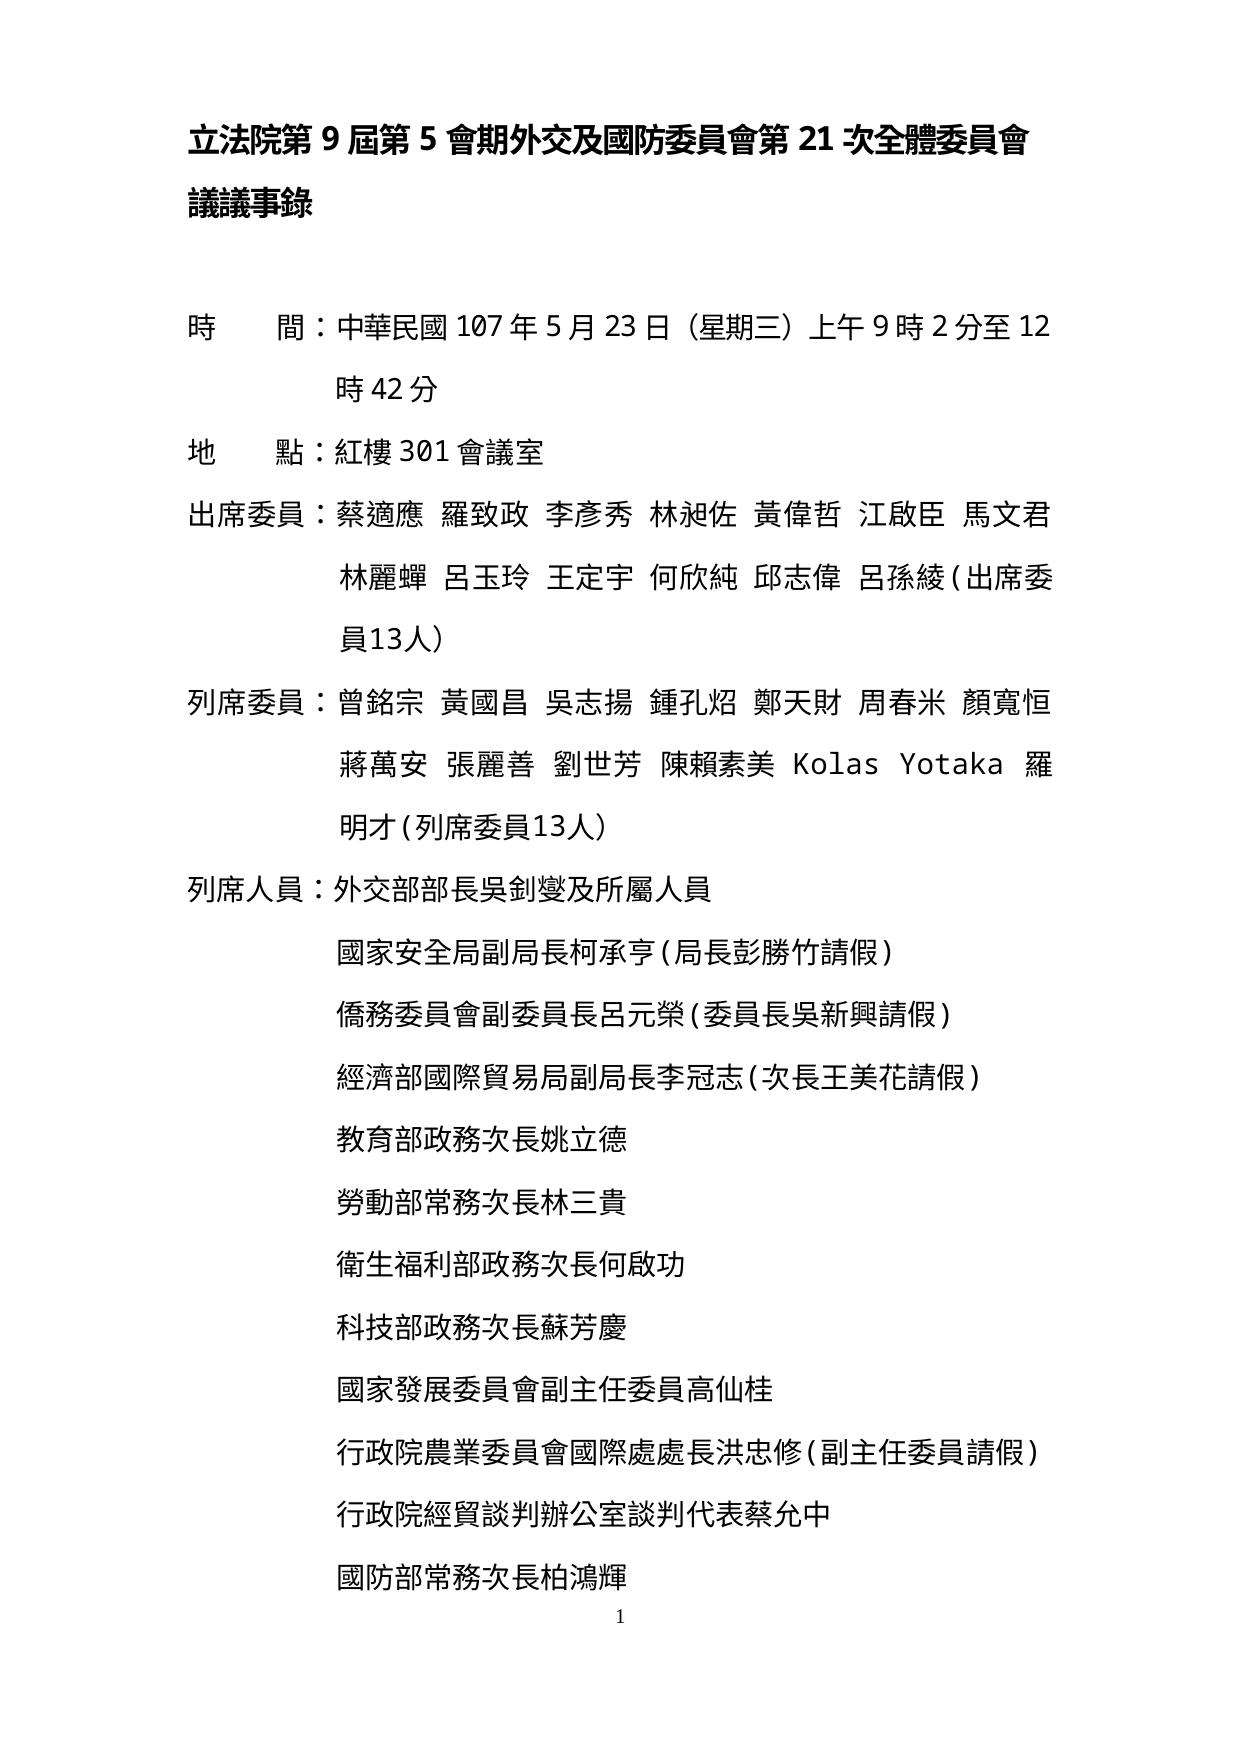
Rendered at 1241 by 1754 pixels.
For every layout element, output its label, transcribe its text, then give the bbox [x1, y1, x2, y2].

text 行政院農業委員會國際處處長洪忠修(副主任委員請假) [336, 1409, 1053, 1471]
text 出席委員：蔡適應 羅致政 李彥秀 林昶佐 黃偉哲 江啟臣 馬文君 林麗蟬 呂玉玲 王定宇 何欣純 邱志偉 呂孫綾(出席委員13人） [187, 471, 1053, 659]
text 行政院經貿談判辦公室談判代表蔡允中 [336, 1471, 1053, 1534]
text 科技部政務次長蘇芳慶 [336, 1284, 1053, 1346]
text 僑務委員會副委員長呂元榮(委員長吳新興請假) [336, 971, 1053, 1034]
text 教育部政務次長姚立德 [336, 1096, 1053, 1159]
text 衛生福利部政務次長何啟功 [336, 1221, 1053, 1284]
text 地 點：紅樓301會議室 [187, 409, 1053, 471]
text 國家安全局副局長柯承亨(局長彭勝竹請假) [336, 909, 1053, 971]
text 列席人員：外交部部長吳釗燮及所屬人員 [187, 846, 1053, 909]
text 時 間：中華民國107年5月23日（星期三）上午9時2分至12時42分 [187, 284, 1053, 409]
text 勞動部常務次長林三貴 [336, 1159, 1053, 1221]
text 國防部常務次長柏鴻輝 [336, 1534, 1053, 1596]
text 列席委員：曾銘宗 黃國昌 吳志揚 鍾孔炤 鄭天財 周春米 顏寬恒 蔣萬安 張麗善 劉世芳 陳賴素美 Kolas Yotaka 羅明才(列席委員13人） [187, 659, 1053, 846]
text 立法院第9屆第5會期外交及國防委員會第21次全體委員會議議事錄 [187, 96, 1053, 221]
text 國家發展委員會副主任委員高仙桂 [336, 1346, 1053, 1409]
text 經濟部國際貿易局副局長李冠志(次長王美花請假) [336, 1034, 1053, 1096]
